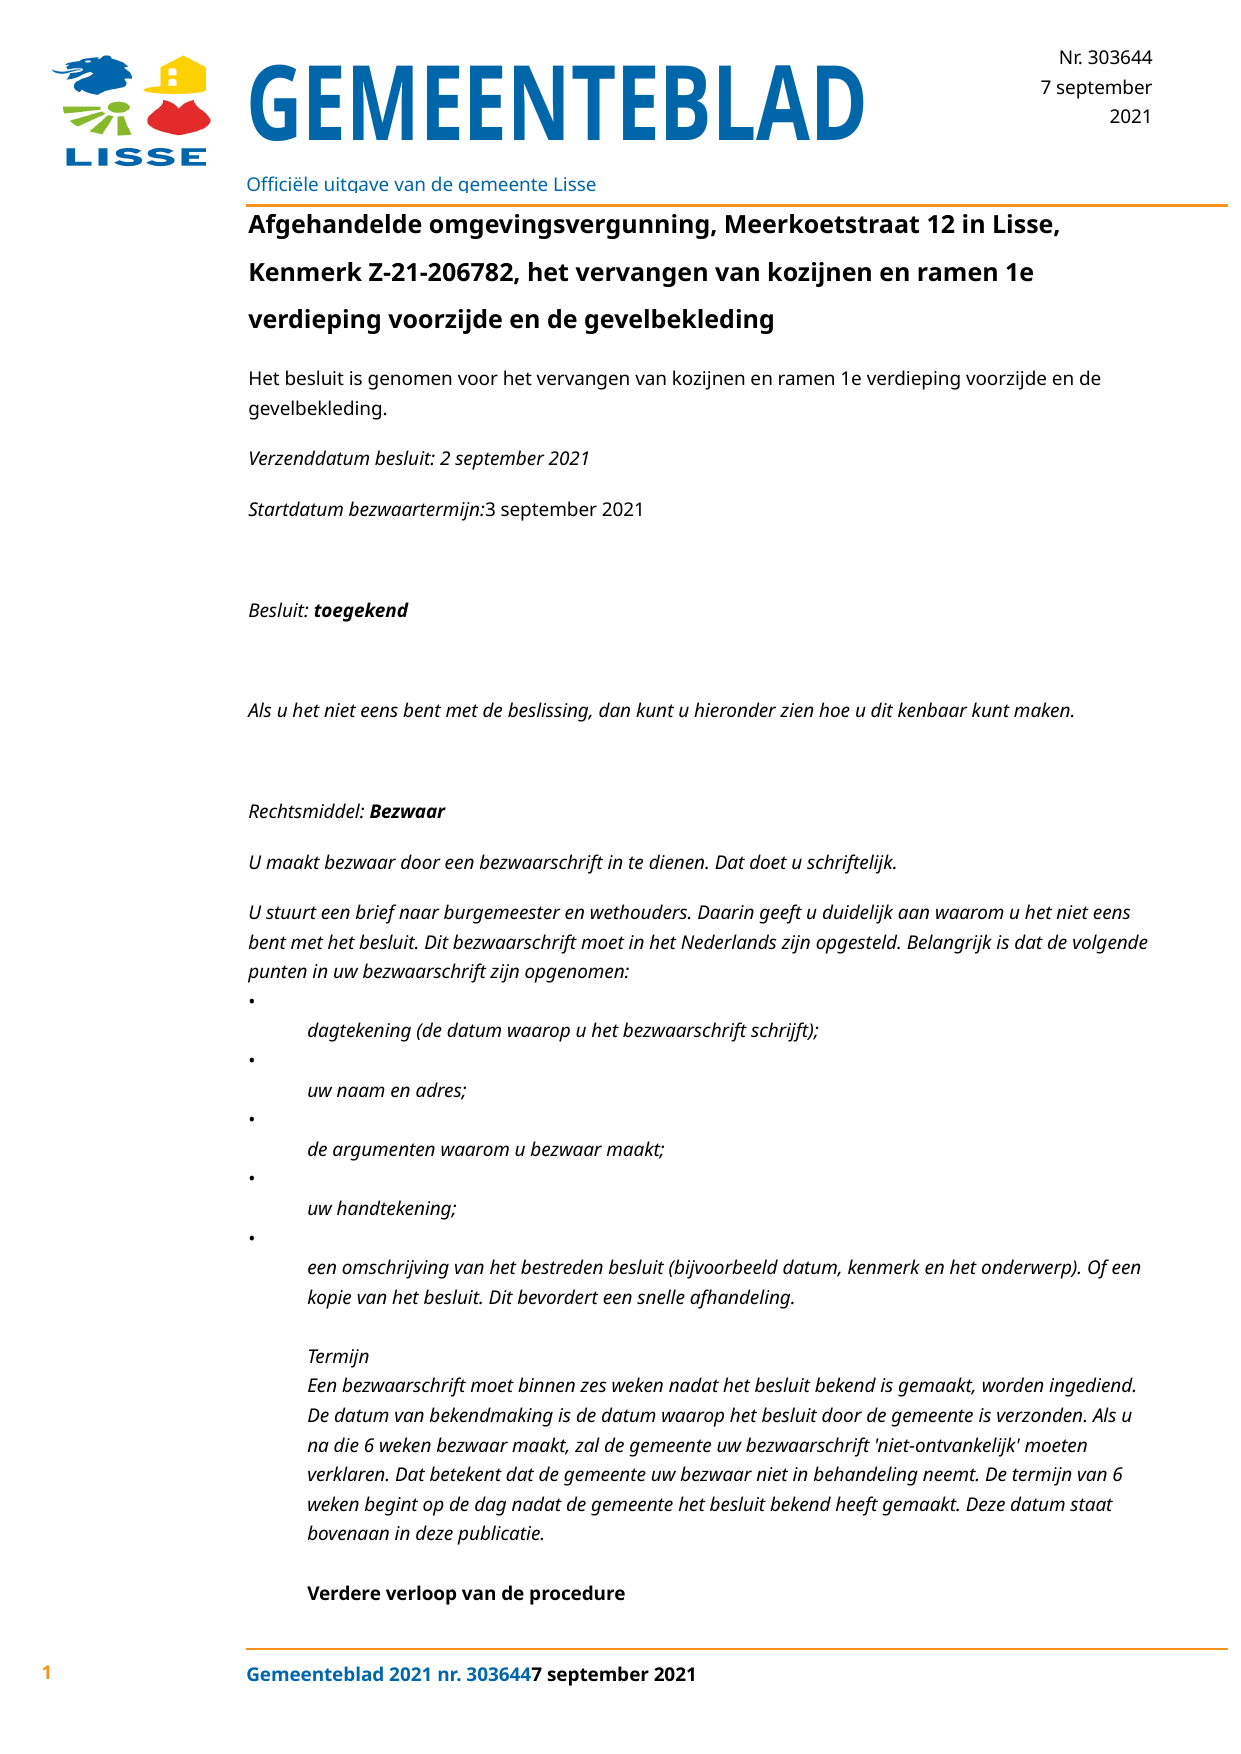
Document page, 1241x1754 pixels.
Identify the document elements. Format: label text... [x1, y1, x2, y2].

text Als u het niet eens bent met de beslissing, dan kunt u hieronder zien hoe u dit kenbaar kunt maken. [248, 698, 1152, 723]
list Verdere verloop van de procedure [248, 1580, 1152, 1605]
text Afgehandelde omgevingsvergunning, Meerkoetstraat 12 in Lisse, Kenmerk Z-21-206782, het vervangen van kozijnen en ramen 1e verdieping voorzijde en de gevelbekleding [248, 207, 1152, 336]
text U maakt bezwaar door een bezwaarschrift in te dienen. Dat doet u schriftelijk. [248, 849, 1152, 874]
list uw naam en adres; [248, 1077, 1152, 1102]
list uw handtekening; [248, 1195, 1152, 1221]
list een omschrijving van het bestreden besluit (bijvoorbeeld datum, kenmerk en het onderwerp). Of een kopie van het besluit. Dit bevordert een snelle afhandeling. [248, 1254, 1152, 1309]
picture [41, 47, 231, 172]
text U stuurt een brief naar burgemeester en wethouders. Daarin geeft u duidelijk aan waarom u het niet eens bent met het besluit. Dit bezwaarschrift moet in het Nederlands zijn opgesteld. Belangrijk is dat de volgende punten in uw bezwaarschrift zijn opgenomen: [248, 899, 1152, 984]
list de argumenten waarom u bezwaar maakt; [248, 1136, 1152, 1162]
text Verzenddatum besluit: 2 september 2021 [248, 446, 1152, 471]
text Besluit: toegekend [248, 597, 1152, 622]
list dagtekening (de datum waarop u het bezwaarschrift schrijft); [248, 1018, 1152, 1043]
text Rechtsmiddel: Bezwaar [248, 798, 1152, 824]
text Het besluit is genomen voor het vervangen van kozijnen en ramen 1e verdieping voorzijde en de gevelbekleding. [248, 366, 1152, 421]
list Termijn [248, 1343, 1152, 1369]
list Een bezwaarschrift moet binnen zes weken nadat het besluit bekend is gemaakt, worden ingediend. De datum van bekendmaking is de datum waarop het besluit door de gemeente is verzonden. Als u na die 6 weken bezwaar maakt, zal de gemeente uw bezwaarschrift 'niet-ontvankelijk' moeten verklaren. Dat betekent dat de gemeente uw bezwaar niet in behandeling neemt. De termijn van 6 weken begint op de dag nadat de gemeente het besluit bekend heeft gemaakt. Deze datum staat bovenaan in deze publicatie. [248, 1373, 1152, 1546]
text Startdatum bezwaartermijn:3 september 2021 [248, 496, 1152, 522]
